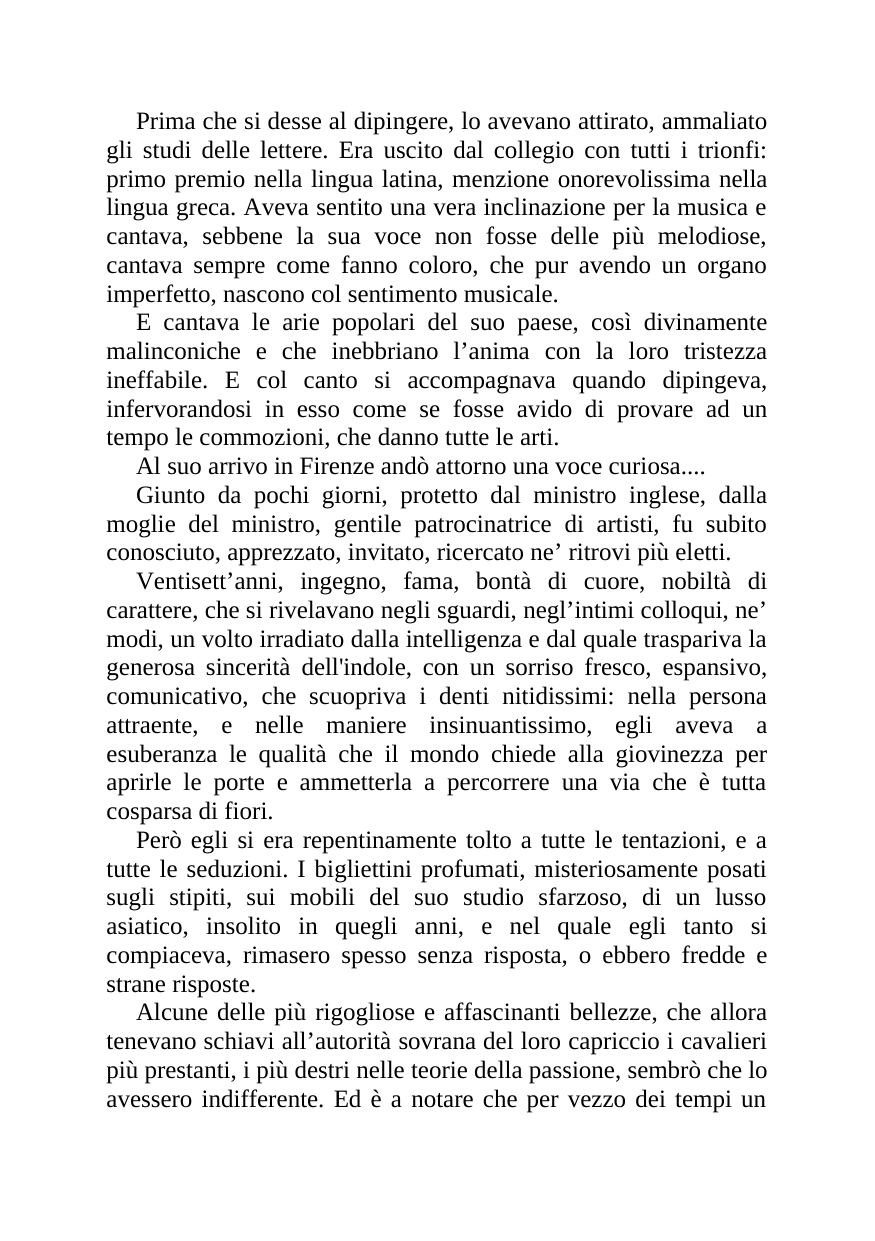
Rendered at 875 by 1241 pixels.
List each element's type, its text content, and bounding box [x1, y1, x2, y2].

text Alcune delle più rigogliose e affascinanti bellezze, che allora tenevano schiavi all’autorità sovrana del loro capriccio i cavalieri più prestanti, i più destri nelle teorie della passione, sembrò che lo avessero indifferente. Ed è a notare che per vezzo dei tempi un [106, 997, 768, 1112]
text Ventisett’anni, ingegno, fama, bontà di cuore, nobiltà di carattere, che si rivelavano negli sguardi, negl’intimi colloqui, ne’ modi, un volto irradiato dalla intelligenza e dal quale traspariva la generosa sincerità dell'indole, con un sorriso fresco, espansivo, comunicativo, che scuopriva i denti nitidissimi: nella persona attraente, e nelle maniere insinuantissimo, egli aveva a esuberanza le qualità che il mondo chiede alla giovinezza per aprirle le porte e ammetterla a percorrere una via che è tutta cosparsa di fiori. [106, 566, 768, 825]
text Al suo arrivo in Firenze andò attorno una voce curiosa.... [106, 451, 768, 480]
text Giunto da pochi giorni, protetto dal ministro inglese, dalla moglie del ministro, gentile patrocinatrice di artisti, fu subito conosciuto, apprezzato, invitato, ricercato ne’ ritrovi più eletti. [106, 480, 768, 566]
text Prima che si desse al dipingere, lo avevano attirato, ammaliato gli studi delle lettere. Era uscito dal collegio con tutti i trionfi: primo premio nella lingua latina, menzione onorevolissima nella lingua greca. Aveva sentito una vera inclinazione per la musica e cantava, sebbene la sua voce non fosse delle più melodiose, cantava sempre come fanno coloro, che pur avendo un organo imperfetto, nascono col sentimento musicale. [106, 106, 768, 307]
text Però egli si era repentinamente tolto a tutte le tentazioni, e a tutte le seduzioni. I bigliettini profumati, misteriosamente posati sugli stipiti, sui mobili del suo studio sfarzoso, di un lusso asiatico, insolito in quegli anni, e nel quale egli tanto si compiaceva, rimasero spesso senza risposta, o ebbero fredde e strane risposte. [106, 825, 768, 997]
text E cantava le arie popolari del suo paese, così divinamente malinconiche e che inebbriano l’anima con la loro tristezza ineffabile. E col canto si accompagnava quando dipingeva, infervorandosi in esso come se fosse avido di provare ad un tempo le commozioni, che danno tutte le arti. [106, 307, 768, 451]
